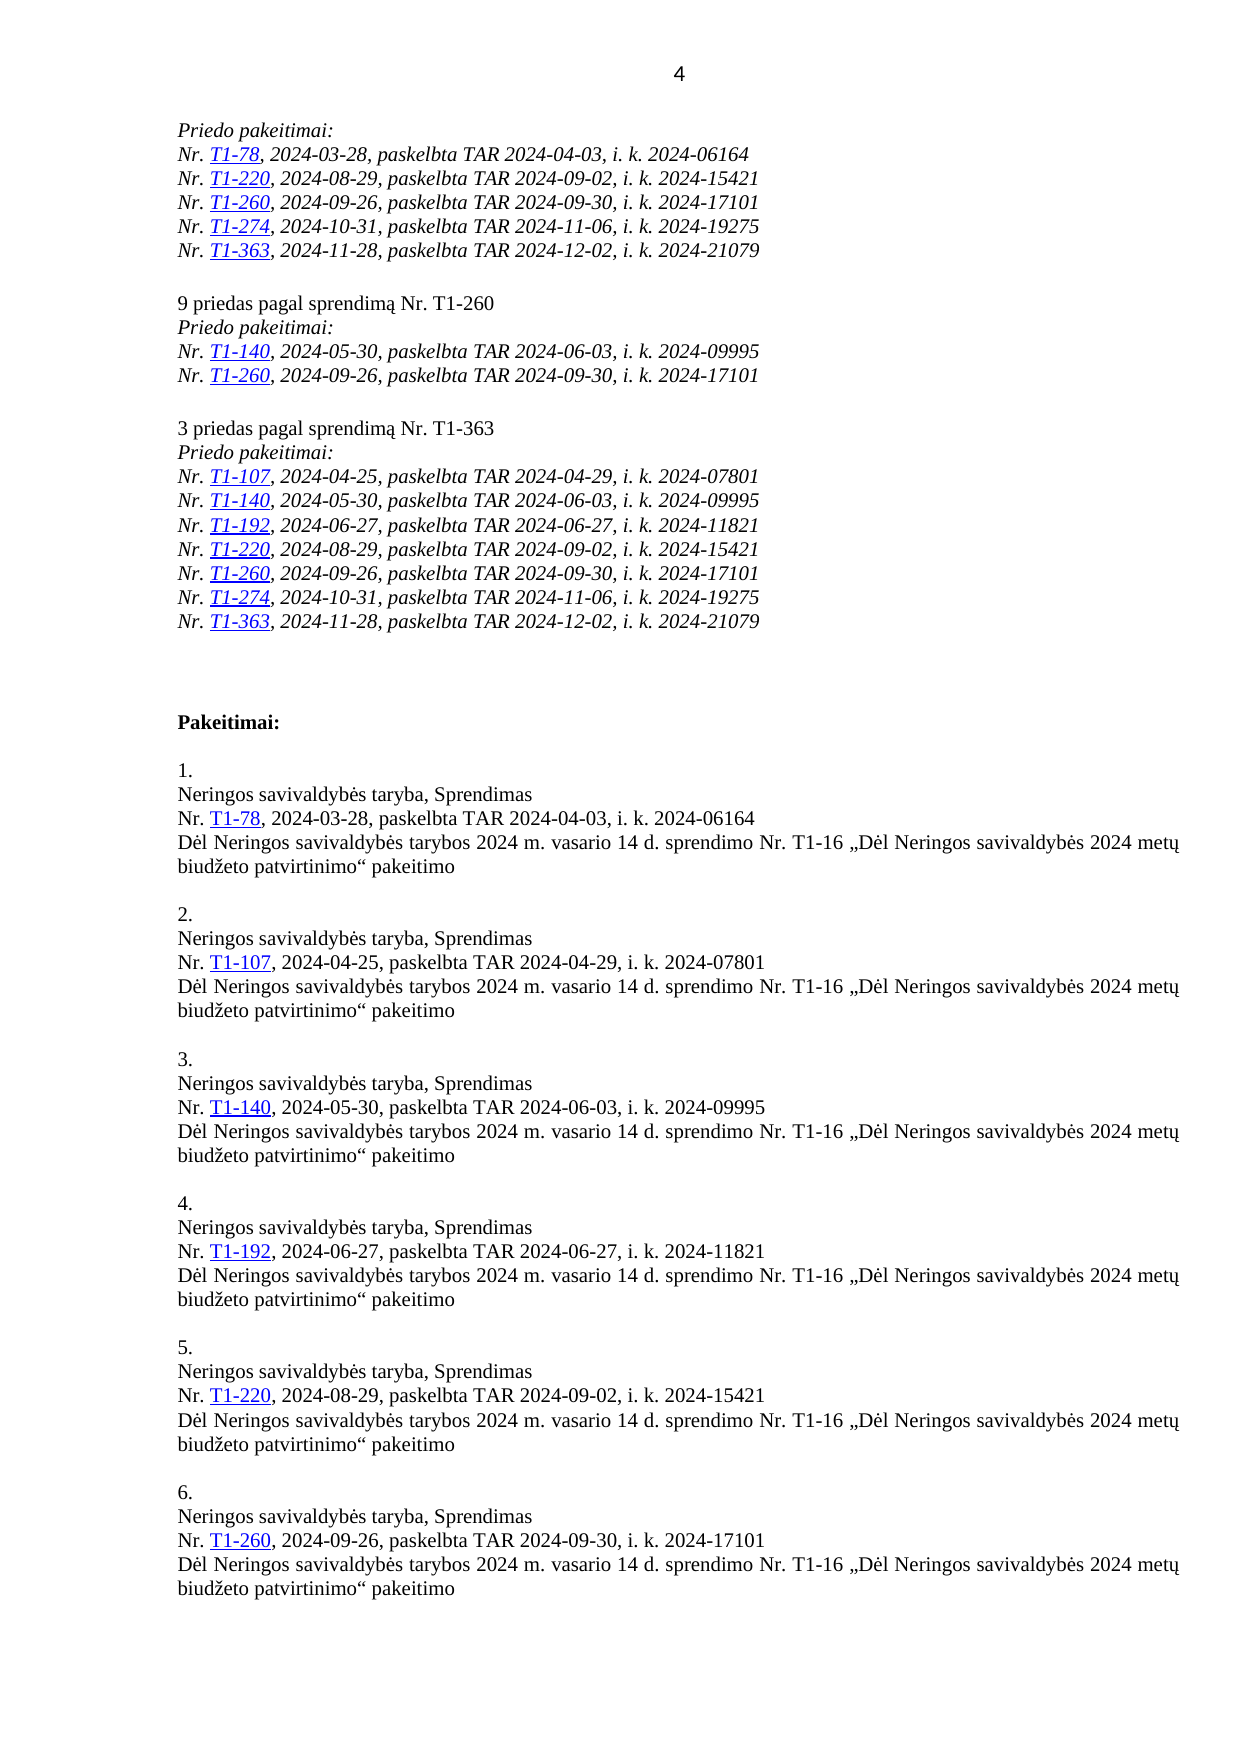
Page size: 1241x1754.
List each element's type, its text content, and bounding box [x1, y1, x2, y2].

text Nr. T1-260, 2024-09-26, paskelbta TAR 2024-09-30, i. k. 2024-17101 [177, 561, 1181, 585]
text 5. [177, 1335, 1181, 1359]
text Priedo pakeitimai: [177, 440, 1181, 464]
text Priedo pakeitimai: [177, 118, 1181, 142]
text Nr. T1-260, 2024-09-26, paskelbta TAR 2024-09-30, i. k. 2024-17101 [177, 190, 1181, 214]
text Neringos savivaldybės taryba, Sprendimas [177, 782, 1181, 806]
text Neringos savivaldybės taryba, Sprendimas [177, 1359, 1181, 1383]
text Neringos savivaldybės taryba, Sprendimas [177, 926, 1181, 950]
text Nr. T1-78, 2024-03-28, paskelbta TAR 2024-04-03, i. k. 2024-06164 [177, 806, 1181, 830]
text Neringos savivaldybės taryba, Sprendimas [177, 1215, 1181, 1239]
text Nr. T1-220, 2024-08-29, paskelbta TAR 2024-09-02, i. k. 2024-15421 [177, 166, 1181, 190]
text 3 priedas pagal sprendimą Nr. T1-363 [177, 416, 1181, 440]
text Nr. T1-260, 2024-09-26, paskelbta TAR 2024-09-30, i. k. 2024-17101 [177, 1528, 1181, 1552]
text 2. [177, 902, 1181, 926]
text Nr. T1-140, 2024-05-30, paskelbta TAR 2024-06-03, i. k. 2024-09995 [177, 488, 1181, 512]
text Nr. T1-192, 2024-06-27, paskelbta TAR 2024-06-27, i. k. 2024-11821 [177, 512, 1181, 537]
text Nr. T1-220, 2024-08-29, paskelbta TAR 2024-09-02, i. k. 2024-15421 [177, 537, 1181, 561]
text Nr. T1-274, 2024-10-31, paskelbta TAR 2024-11-06, i. k. 2024-19275 [177, 585, 1181, 609]
text Nr. T1-260, 2024-09-26, paskelbta TAR 2024-09-30, i. k. 2024-17101 [177, 363, 1181, 387]
text Nr. T1-363, 2024-11-28, paskelbta TAR 2024-12-02, i. k. 2024-21079 [177, 238, 1181, 262]
text Nr. T1-140, 2024-05-30, paskelbta TAR 2024-06-03, i. k. 2024-09995 [177, 339, 1181, 363]
text Nr. T1-78, 2024-03-28, paskelbta TAR 2024-04-03, i. k. 2024-06164 [177, 142, 1181, 166]
text Pakeitimai: [177, 710, 1181, 734]
text Dėl Neringos savivaldybės tarybos 2024 m. vasario 14 d. sprendimo Nr. T1-16 „Dėl Neringos savivaldybės 2024 metų biudžeto patvirtinimo“ pakeitimo [177, 1407, 1181, 1456]
text Nr. T1-220, 2024-08-29, paskelbta TAR 2024-09-02, i. k. 2024-15421 [177, 1383, 1181, 1407]
text Neringos savivaldybės taryba, Sprendimas [177, 1504, 1181, 1528]
text 6. [177, 1480, 1181, 1504]
text Dėl Neringos savivaldybės tarybos 2024 m. vasario 14 d. sprendimo Nr. T1-16 „Dėl Neringos savivaldybės 2024 metų biudžeto patvirtinimo“ pakeitimo [177, 974, 1181, 1022]
text Dėl Neringos savivaldybės tarybos 2024 m. vasario 14 d. sprendimo Nr. T1-16 „Dėl Neringos savivaldybės 2024 metų biudžeto patvirtinimo“ pakeitimo [177, 1119, 1181, 1167]
text Nr. T1-107, 2024-04-25, paskelbta TAR 2024-04-29, i. k. 2024-07801 [177, 464, 1181, 488]
text Nr. T1-140, 2024-05-30, paskelbta TAR 2024-06-03, i. k. 2024-09995 [177, 1095, 1181, 1119]
text Dėl Neringos savivaldybės tarybos 2024 m. vasario 14 d. sprendimo Nr. T1-16 „Dėl Neringos savivaldybės 2024 metų biudžeto patvirtinimo“ pakeitimo [177, 1552, 1181, 1600]
text 1. [177, 758, 1181, 782]
text Priedo pakeitimai: [177, 315, 1181, 339]
text Neringos savivaldybės taryba, Sprendimas [177, 1071, 1181, 1095]
text Dėl Neringos savivaldybės tarybos 2024 m. vasario 14 d. sprendimo Nr. T1-16 „Dėl Neringos savivaldybės 2024 metų biudžeto patvirtinimo“ pakeitimo [177, 1263, 1181, 1311]
text 4. [177, 1191, 1181, 1215]
text Dėl Neringos savivaldybės tarybos 2024 m. vasario 14 d. sprendimo Nr. T1-16 „Dėl Neringos savivaldybės 2024 metų biudžeto patvirtinimo“ pakeitimo [177, 830, 1181, 878]
text Nr. T1-107, 2024-04-25, paskelbta TAR 2024-04-29, i. k. 2024-07801 [177, 950, 1181, 974]
text Nr. T1-363, 2024-11-28, paskelbta TAR 2024-12-02, i. k. 2024-21079 [177, 609, 1181, 633]
text 3. [177, 1047, 1181, 1071]
text Nr. T1-192, 2024-06-27, paskelbta TAR 2024-06-27, i. k. 2024-11821 [177, 1239, 1181, 1263]
text Nr. T1-274, 2024-10-31, paskelbta TAR 2024-11-06, i. k. 2024-19275 [177, 214, 1181, 238]
text 9 priedas pagal sprendimą Nr. T1-260 [177, 291, 1181, 315]
